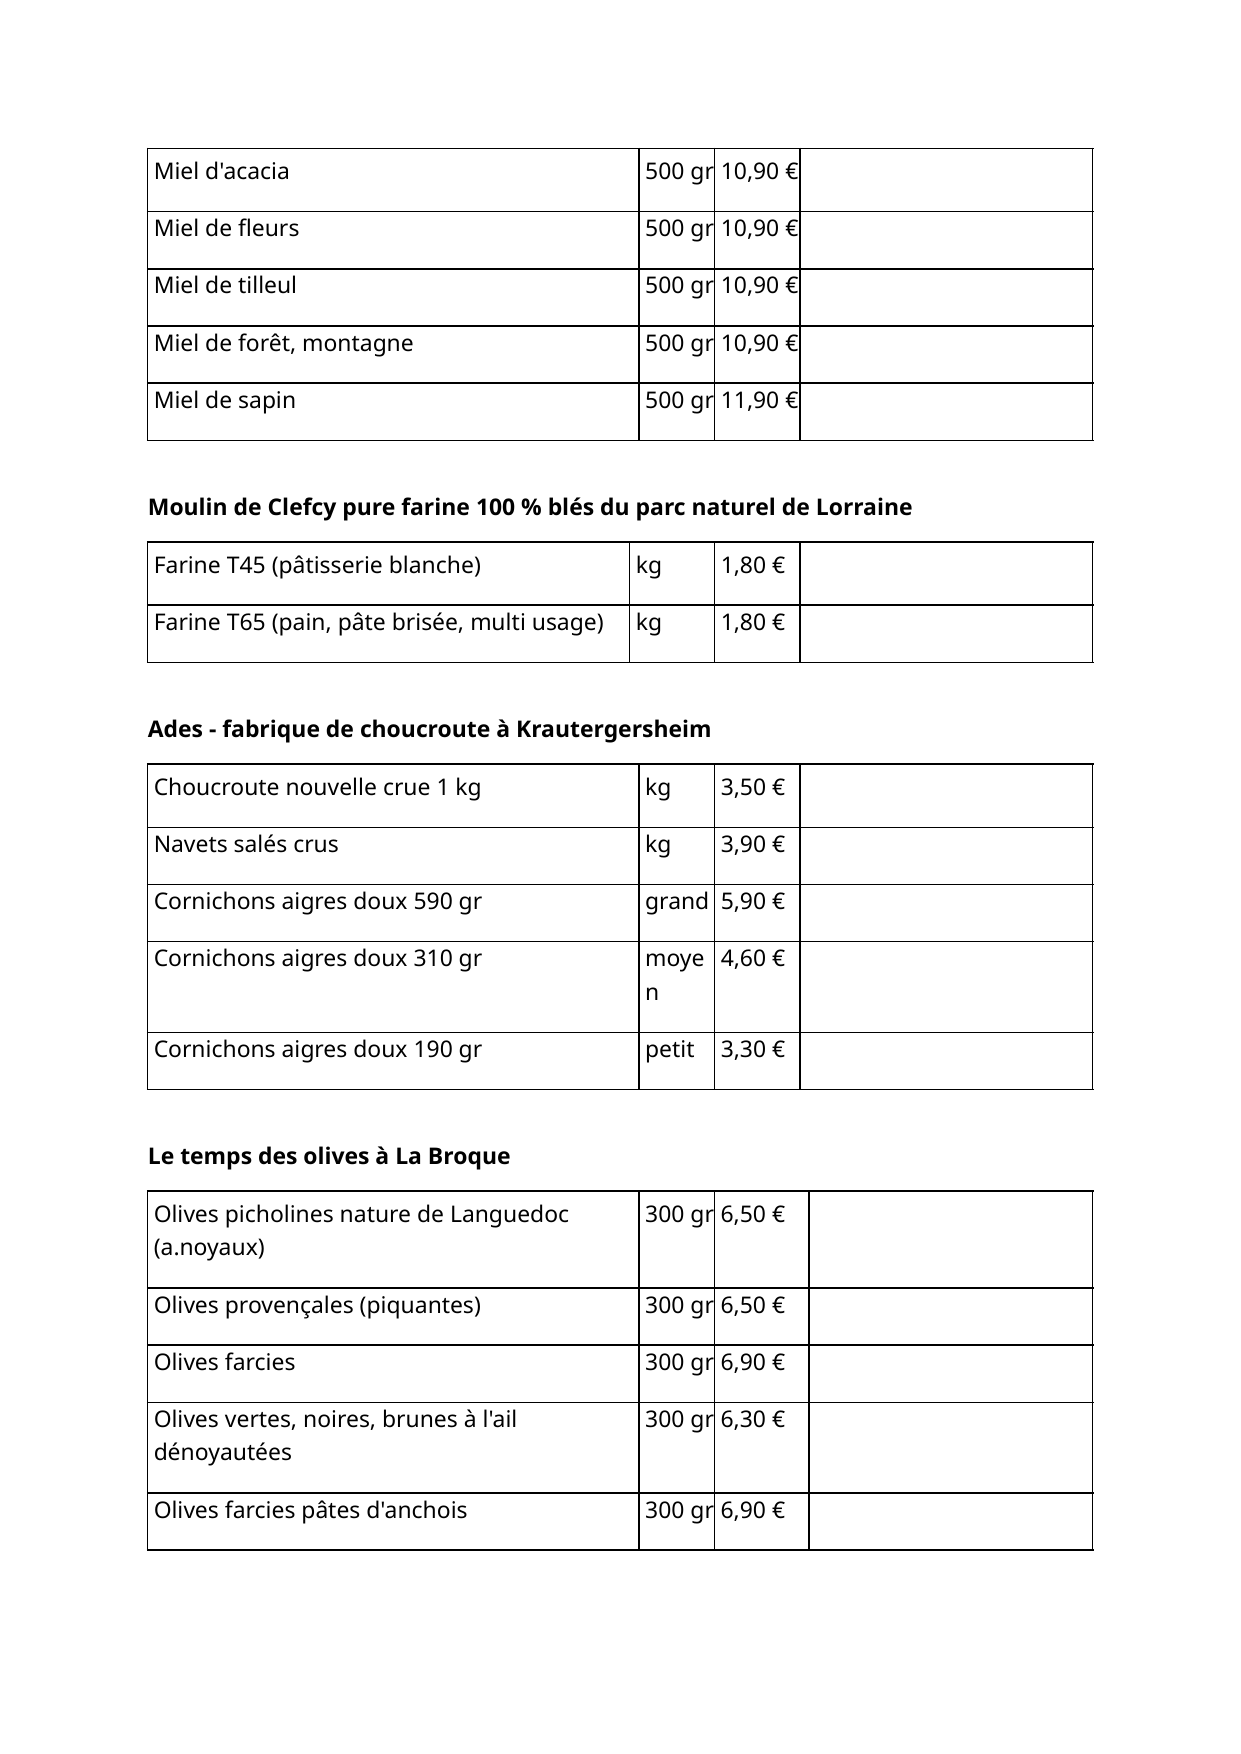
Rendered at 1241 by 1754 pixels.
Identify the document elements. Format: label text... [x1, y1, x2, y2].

table_cell 10,90 € [715, 212, 799, 268]
table_cell 500 gr [640, 327, 714, 382]
table_cell kg [630, 606, 714, 662]
table_cell 6,90 € [715, 1494, 808, 1549]
table_cell moyen [640, 942, 714, 1031]
table_header Choucroute nouvelle crue 1 kg [148, 765, 638, 826]
table_header Olives picholines nature de Languedoc (a.noyaux) [148, 1192, 638, 1287]
table_cell Miel de sapin [148, 384, 638, 439]
table_header 500 gr [640, 149, 714, 211]
table_cell Cornichons aigres doux 310 gr [148, 942, 638, 1031]
table_header [801, 543, 1092, 604]
text Ades - fabrique de choucroute à Krautergersheim [148, 713, 1093, 744]
table_cell 300 gr [640, 1494, 714, 1549]
table_cell Olives farcies pâtes d'anchois [148, 1494, 638, 1549]
table_cell [801, 212, 1092, 268]
table_cell kg [640, 828, 714, 884]
table_cell 1,80 € [715, 606, 799, 662]
table_cell [810, 1346, 1092, 1401]
table_cell 5,90 € [715, 885, 799, 941]
table_cell Navets salés crus [148, 828, 638, 884]
table_header [801, 765, 1092, 826]
table_cell grand [640, 885, 714, 941]
table_cell [801, 1033, 1092, 1089]
table_cell Cornichons aigres doux 590 gr [148, 885, 638, 941]
table_cell [801, 327, 1092, 382]
table_cell [810, 1403, 1092, 1492]
table_header kg [640, 765, 714, 826]
table_cell 300 gr [640, 1346, 714, 1401]
table_header Miel d'acacia [148, 149, 638, 211]
table_cell 500 gr [640, 384, 714, 439]
table_header Farine T45 (pâtisserie blanche) [148, 543, 629, 604]
table_cell [801, 942, 1092, 1031]
table_cell Cornichons aigres doux 190 gr [148, 1033, 638, 1089]
table_cell 6,90 € [715, 1346, 808, 1401]
table_cell Olives vertes, noires, brunes à l'ail dénoyautées [148, 1403, 638, 1492]
table_cell [801, 606, 1092, 662]
table_cell [810, 1494, 1092, 1549]
table_header 10,90 € [715, 149, 799, 211]
table_cell Olives farcies [148, 1346, 638, 1401]
table_cell [801, 828, 1092, 884]
table_cell 11,90 € [715, 384, 799, 439]
table_header [810, 1192, 1092, 1287]
text Le temps des olives à La Broque [148, 1140, 1093, 1172]
table_cell [810, 1289, 1092, 1344]
table_cell 300 gr [640, 1403, 714, 1492]
table_cell 500 gr [640, 212, 714, 268]
table_cell 500 gr [640, 270, 714, 325]
table_cell 4,60 € [715, 942, 799, 1031]
table_cell petit [640, 1033, 714, 1089]
table_cell Farine T65 (pain, pâte brisée, multi usage) [148, 606, 629, 662]
table_header 6,50 € [715, 1192, 808, 1287]
table_header 3,50 € [715, 765, 799, 826]
table_cell 3,30 € [715, 1033, 799, 1089]
table_header 1,80 € [715, 543, 799, 604]
table_cell 6,30 € [715, 1403, 808, 1492]
table_header [801, 149, 1092, 211]
table_cell 10,90 € [715, 270, 799, 325]
table_cell 6,50 € [715, 1289, 808, 1344]
table_cell 10,90 € [715, 327, 799, 382]
table_header 300 gr [640, 1192, 714, 1287]
table_cell [801, 270, 1092, 325]
table_cell [801, 384, 1092, 439]
table_cell Miel de tilleul [148, 270, 638, 325]
table_cell 300 gr [640, 1289, 714, 1344]
table_cell 3,90 € [715, 828, 799, 884]
text Moulin de Clefcy pure farine 100 % blés du parc naturel de Lorraine [148, 491, 1093, 522]
table_cell Miel de forêt, montagne [148, 327, 638, 382]
table_cell [801, 885, 1092, 941]
table_cell Olives provençales (piquantes) [148, 1289, 638, 1344]
table_header kg [630, 543, 714, 604]
table_cell Miel de fleurs [148, 212, 638, 268]
